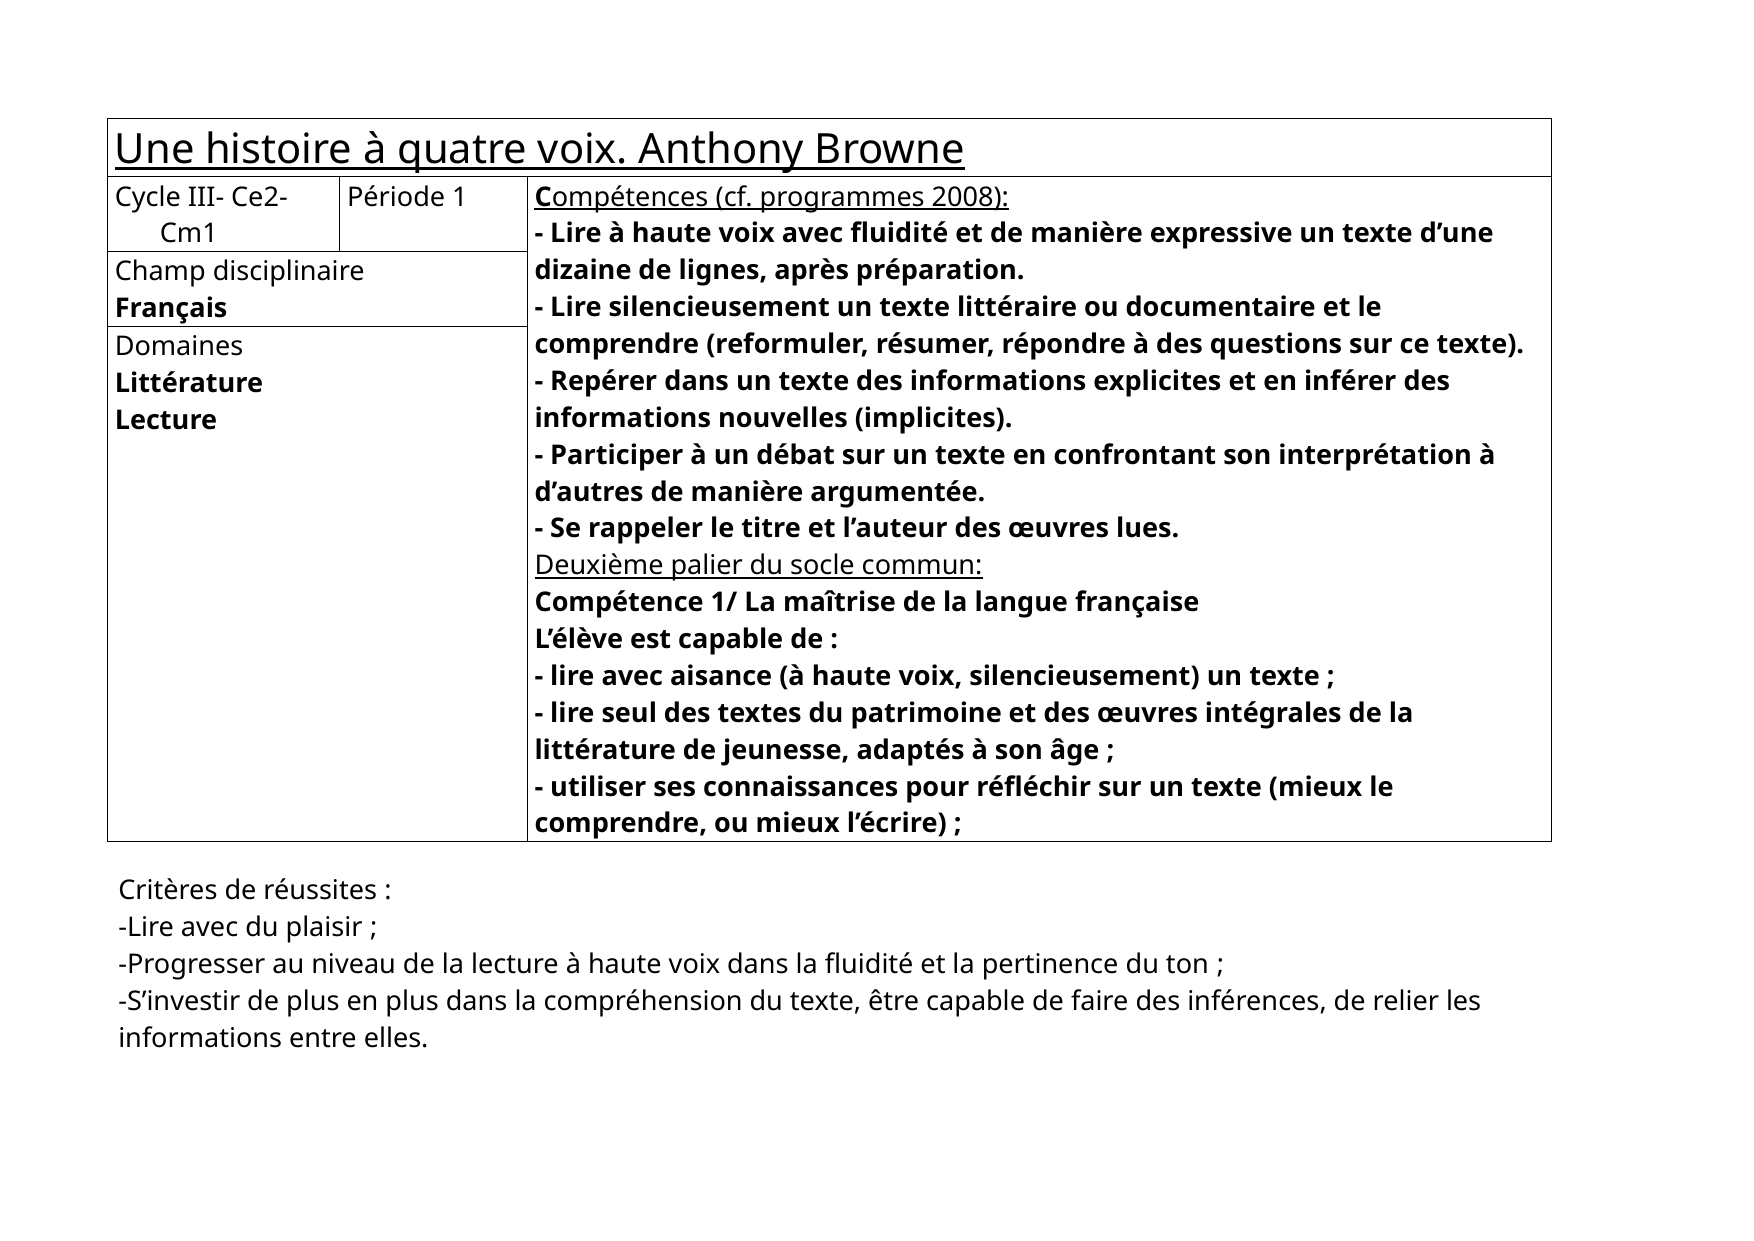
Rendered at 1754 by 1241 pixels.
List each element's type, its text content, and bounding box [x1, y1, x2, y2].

table_cell Période 1 [340, 177, 527, 251]
table_cell Domaines Littérature Lecture [108, 327, 527, 841]
text Critères de réussites : [118, 871, 1636, 907]
text -Progresser au niveau de la lecture à haute voix dans la fluidité et la pertinence du ton ; [118, 944, 1636, 981]
table_cell Compétences (cf. programmes 2008): - Lire à haute voix avec fluidité et de manière expressive un texte d’une dizaine de lignes, après préparation. - Lire silencieusement un texte littéraire ou documentaire et le comprendre (reformuler, résumer, répondre à des questions sur ce texte). - Repérer dans un texte des informations explicites et en inférer des informations nouvelles (implicites). - Participer à un débat sur un texte en confrontant son interprétation à d’autres de manière argumentée. - Se rappeler le titre et l’auteur des œuvres lues. Deuxième palier du socle commun: Compétence 1/ La maîtrise de la langue française L’élève est capable de : - lire avec aisance (à haute voix, silencieusement) un texte ; - lire seul des textes du patrimoine et des œuvres intégrales de la littérature de jeunesse, adaptés à son âge ; - utiliser ses connaissances pour réfléchir sur un texte (mieux le comprendre, ou mieux l’écrire) ; [528, 177, 1551, 841]
text -S’investir de plus en plus dans la compréhension du texte, être capable de faire des inférences, de relier les informations entre elles. [118, 981, 1636, 1055]
table_cell Cycle III- Ce2-Cm1 [108, 177, 339, 251]
table_cell Champ disciplinaire Français [108, 252, 527, 326]
text -Lire avec du plaisir ; [118, 907, 1636, 944]
table_header Une histoire à quatre voix. Anthony Browne [108, 119, 1551, 176]
